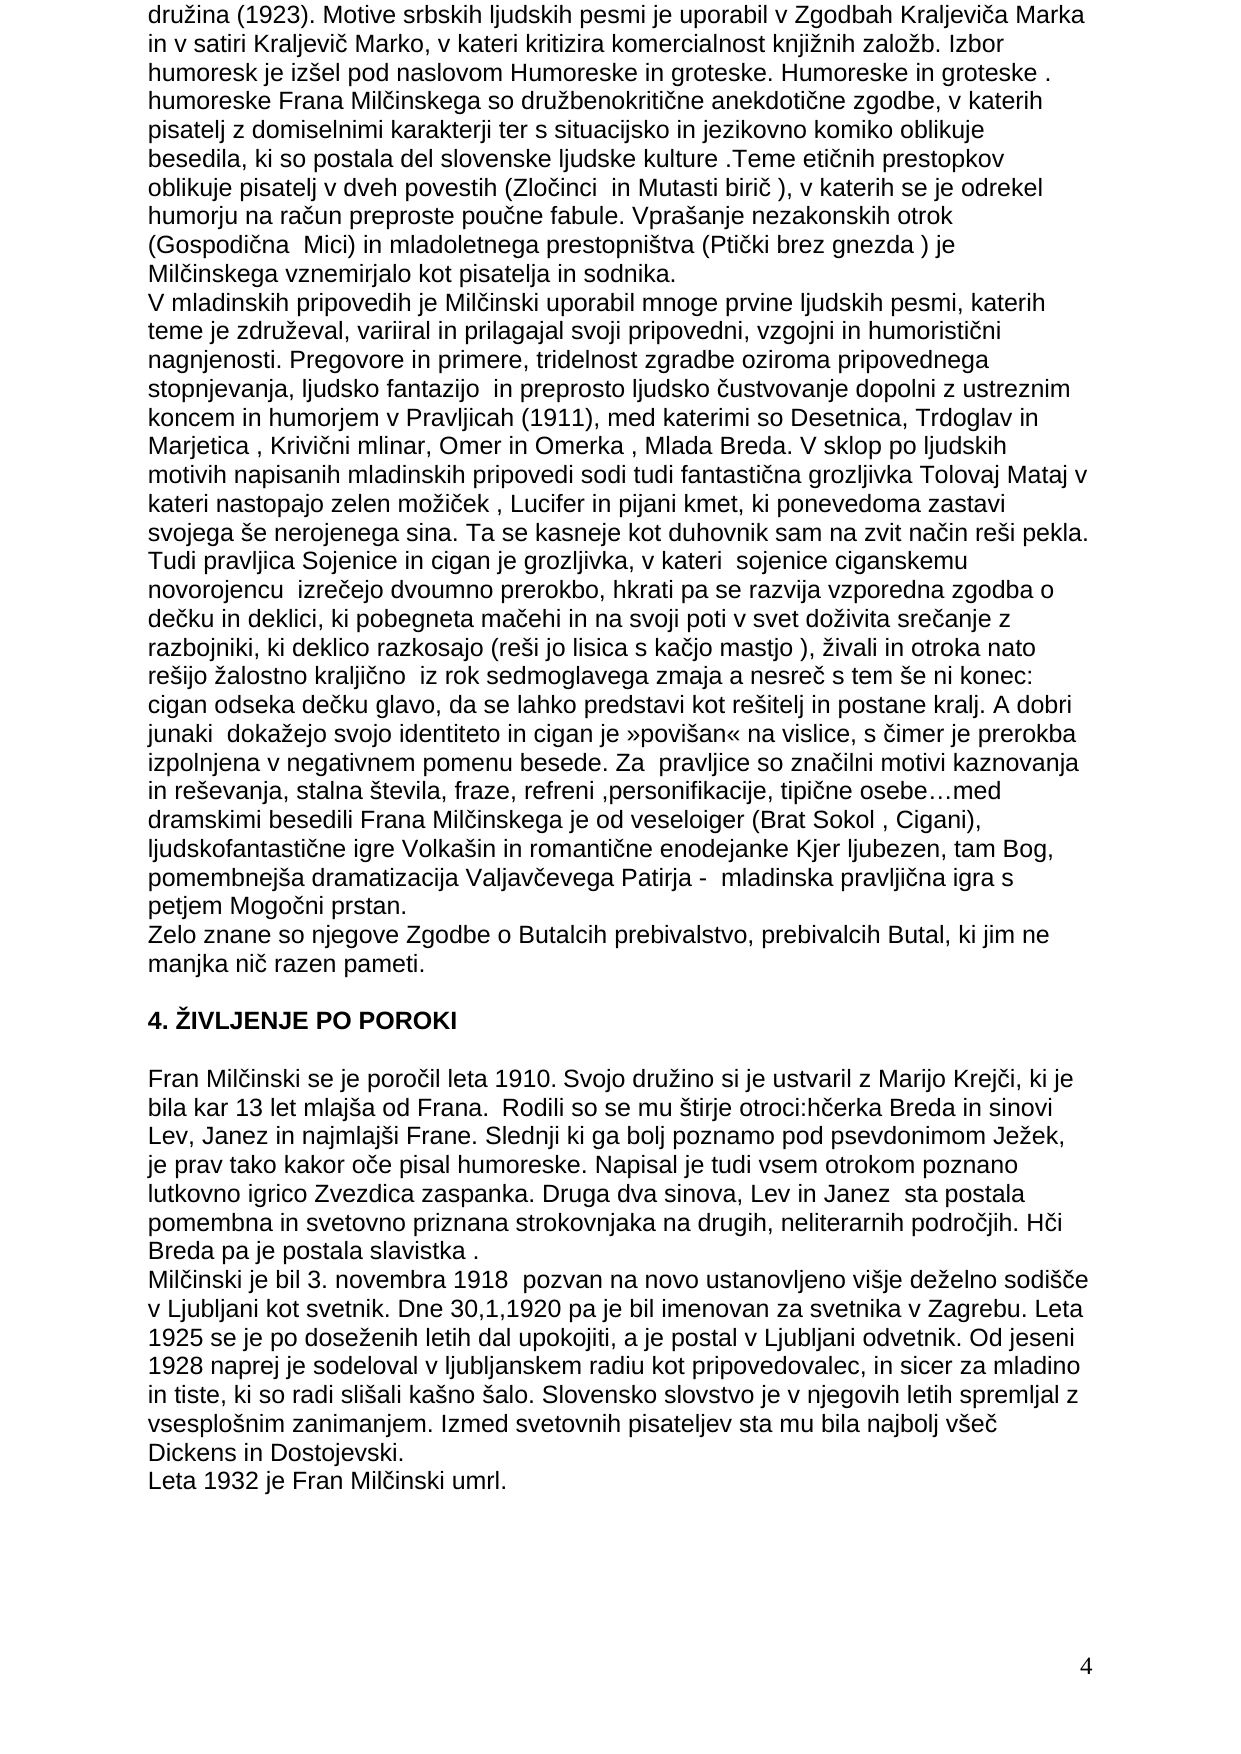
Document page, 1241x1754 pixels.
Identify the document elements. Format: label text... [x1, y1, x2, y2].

text Milčinski je bil 3. novembra 1918 pozvan na novo ustanovljeno višje deželno sodišče v Ljubljani kot svetnik. Dne 30,1,1920 pa je bil imenovan za svetnika v Zagrebu. Leta 1925 se je po doseženih letih dal upokojiti, a je postal v Ljubljani odvetnik. Od jeseni 1928 naprej je sodeloval v ljubljanskem radiu kot pripovedovalec, in sicer za mladino in tiste, ki so radi slišali kašno šalo. Slovensko slovstvo je v njegovih letih spremljal z vsesplošnim zanimanjem. Izmed svetovnih pisateljev sta mu bila najbolj všeč Dickens in Dostojevski. [148, 1265, 1092, 1466]
text Zelo znane so njegove Zgodbe o Butalcih prebivalstvo, prebivalcih Butal, ki jim ne manjka nič razen pameti. [148, 920, 1092, 977]
text 4. ŽIVLJENJE PO POROKI [148, 1006, 1092, 1035]
text Fran Milčinski se je poročil leta 1910. Svojo družino si je ustvaril z Marijo Krejči, ki je bila kar 13 let mlajša od Frana. Rodili so se mu štirje otroci:hčerka Breda in sinovi Lev, Janez in najmlajši Frane. Slednji ki ga bolj poznamo pod psevdonimom Ježek, je prav tako kakor oče pisal humoreske. Napisal je tudi vsem otrokom poznano lutkovno igrico Zvezdica zaspanka. Druga dva sinova, Lev in Janez sta postala pomembna in svetovno priznana strokovnjaka na drugih, neliterarnih področjih. Hči Breda pa je postala slavistka . [148, 1064, 1092, 1265]
text Leta 1932 je Fran Milčinski umrl. [148, 1466, 1092, 1495]
text družina (1923). Motive srbskih ljudskih pesmi je uporabil v Zgodbah Kraljeviča Marka in v satiri Kraljevič Marko, v kateri kritizira komercialnost knjižnih založb. Izbor humoresk je izšel pod naslovom Humoreske in groteske. Humoreske in groteske . humoreske Frana Milčinskega so družbenokritične anekdotične zgodbe, v katerih pisatelj z domiselnimi karakterji ter s situacijsko in jezikovno komiko oblikuje besedila, ki so postala del slovenske ljudske kulture .Teme etičnih prestopkov oblikuje pisatelj v dveh povestih (Zločinci in Mutasti birič ), v katerih se je odrekel humorju na račun preproste poučne fabule. Vprašanje nezakonskih otrok (Gospodična Mici) in mladoletnega prestopništva (Ptički brez gnezda ) je Milčinskega vznemirjalo kot pisatelja in sodnika. [148, 0, 1092, 287]
text V mladinskih pripovedih je Milčinski uporabil mnoge prvine ljudskih pesmi, katerih teme je združeval, variiral in prilagajal svoji pripovedni, vzgojni in humoristični nagnjenosti. Pregovore in primere, tridelnost zgradbe oziroma pripovednega stopnjevanja, ljudsko fantazijo in preprosto ljudsko čustvovanje dopolni z ustreznim koncem in humorjem v Pravljicah (1911), med katerimi so Desetnica, Trdoglav in Marjetica , Krivični mlinar, Omer in Omerka , Mlada Breda. V sklop po ljudskih motivih napisanih mladinskih pripovedi sodi tudi fantastična grozljivka Tolovaj Mataj v kateri nastopajo zelen možiček , Lucifer in pijani kmet, ki ponevedoma zastavi svojega še nerojenega sina. Ta se kasneje kot duhovnik sam na zvit način reši pekla. Tudi pravljica Sojenice in cigan je grozljivka, v kateri sojenice ciganskemu novorojencu izrečejo dvoumno prerokbo, hkrati pa se razvija vzporedna zgodba o dečku in deklici, ki pobegneta mačehi in na svoji poti v svet doživita srečanje z razbojniki, ki deklico razkosajo (reši jo lisica s kačjo mastjo ), živali in otroka nato rešijo žalostno kraljično iz rok sedmoglavega zmaja a nesreč s tem še ni konec: cigan odseka dečku glavo, da se lahko predstavi kot rešitelj in postane kralj. A dobri junaki dokažejo svojo identiteto in cigan je »povišan« na vislice, s čimer je prerokba izpolnjena v negativnem pomenu besede. Za pravljice so značilni motivi kaznovanja in reševanja, stalna števila, fraze, refreni ,personifikacije, tipične osebe…med dramskimi besedili Frana Milčinskega je od veseloiger (Brat Sokol , Cigani), ljudskofantastične igre Volkašin in romantične enodejanke Kjer ljubezen, tam Bog, pomembnejša dramatizacija Valjavčevega Patirja - mladinska pravljična igra s petjem Mogočni prstan. [148, 287, 1092, 920]
